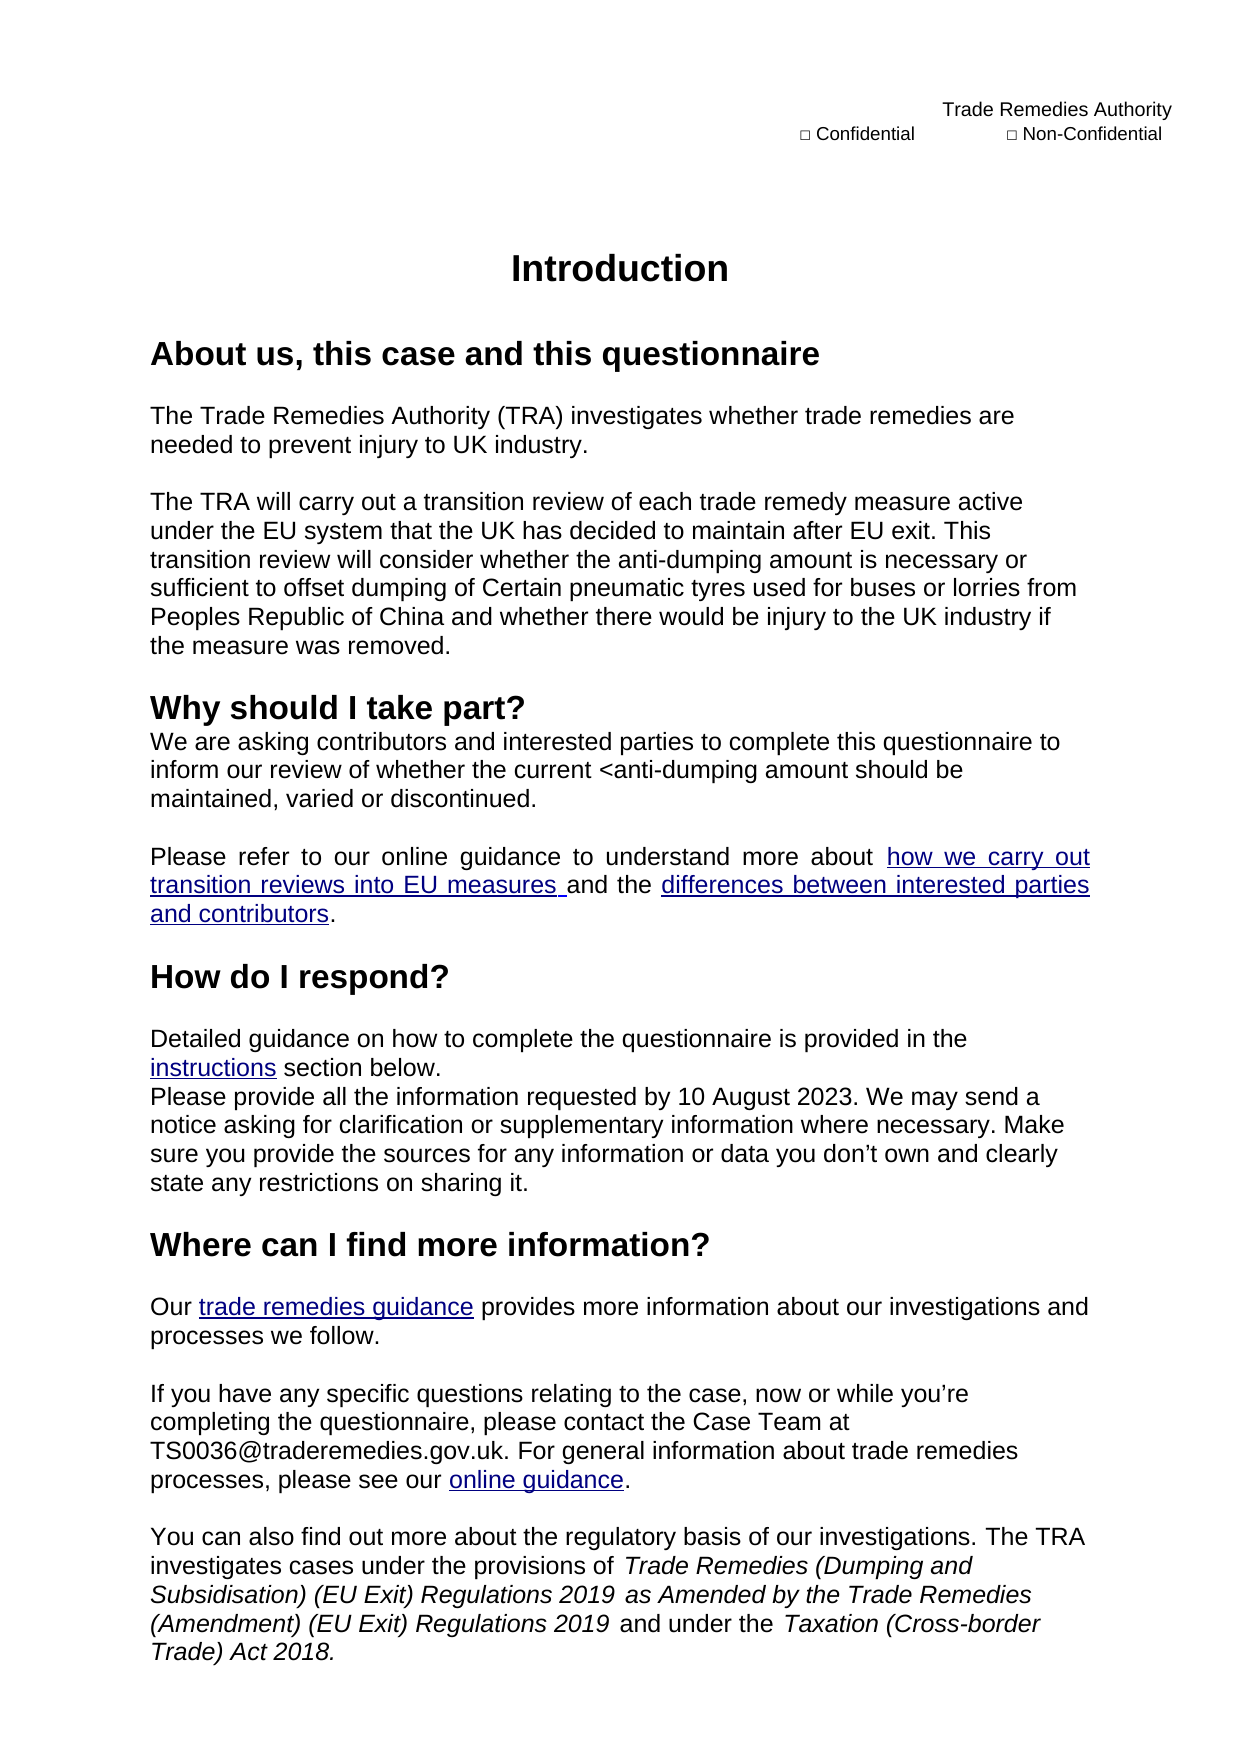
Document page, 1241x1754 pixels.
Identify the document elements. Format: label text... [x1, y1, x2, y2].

text Detailed guidance on how to complete the questionnaire is provided in the instructions section below. [150, 1024, 1090, 1081]
text The TRA will carry out a transition review of each trade remedy measure active under the EU system that the UK has decided to maintain after EU exit. This transition review will consider whether the anti-dumping amount is necessary or sufficient to offset dumping of Certain pneumatic tyres used for buses or lorries from Peoples Republic of China and whether there would be injury to the UK industry if the measure was removed. [150, 487, 1090, 659]
text The Trade Remedies Authority (TRA) investigates whether trade remedies are needed to prevent injury to UK industry. [150, 401, 1090, 458]
text Why should I take part? [150, 688, 1090, 727]
text Where can I find more information? [150, 1225, 1090, 1264]
subtitle Introduction [150, 246, 1090, 289]
text Please provide all the information requested by 10 August 2023. We may send a notice asking for clarification or supplementary information where necessary. Make sure you provide the sources for any information or data you don’t own and clearly state any restrictions on sharing it. [150, 1081, 1090, 1196]
text If you have any specific questions relating to the case, now or while you’re completing the questionnaire, please contact the Case Team at TS0036@traderemedies.gov.uk. For general information about trade remedies processes, please see our online guidance. [150, 1379, 1090, 1494]
text Please refer to our online guidance to understand more about how we carry out transition reviews into EU measures and the differences between interested parties and contributors. [150, 842, 1090, 928]
text We are asking contributors and interested parties to complete this questionnaire to inform our review of whether the current <anti-dumping amount should be maintained, varied or discontinued. [150, 727, 1090, 813]
subtitle About us, this case and this questionnaire [150, 334, 1090, 372]
text How do I respond? [150, 957, 1090, 995]
text Our trade remedies guidance provides more information about our investigations and processes we follow. [150, 1292, 1090, 1350]
text You can also find out more about the regulatory basis of our investigations. The TRA investigates cases under the provisions of Trade Remedies (Dumping and Subsidisation) (EU Exit) Regulations 2019 as Amended by the Trade Remedies (Amendment) (EU Exit) Regulations 2019 and under the Taxation (Cross-border Trade) Act 2018. [150, 1522, 1090, 1666]
